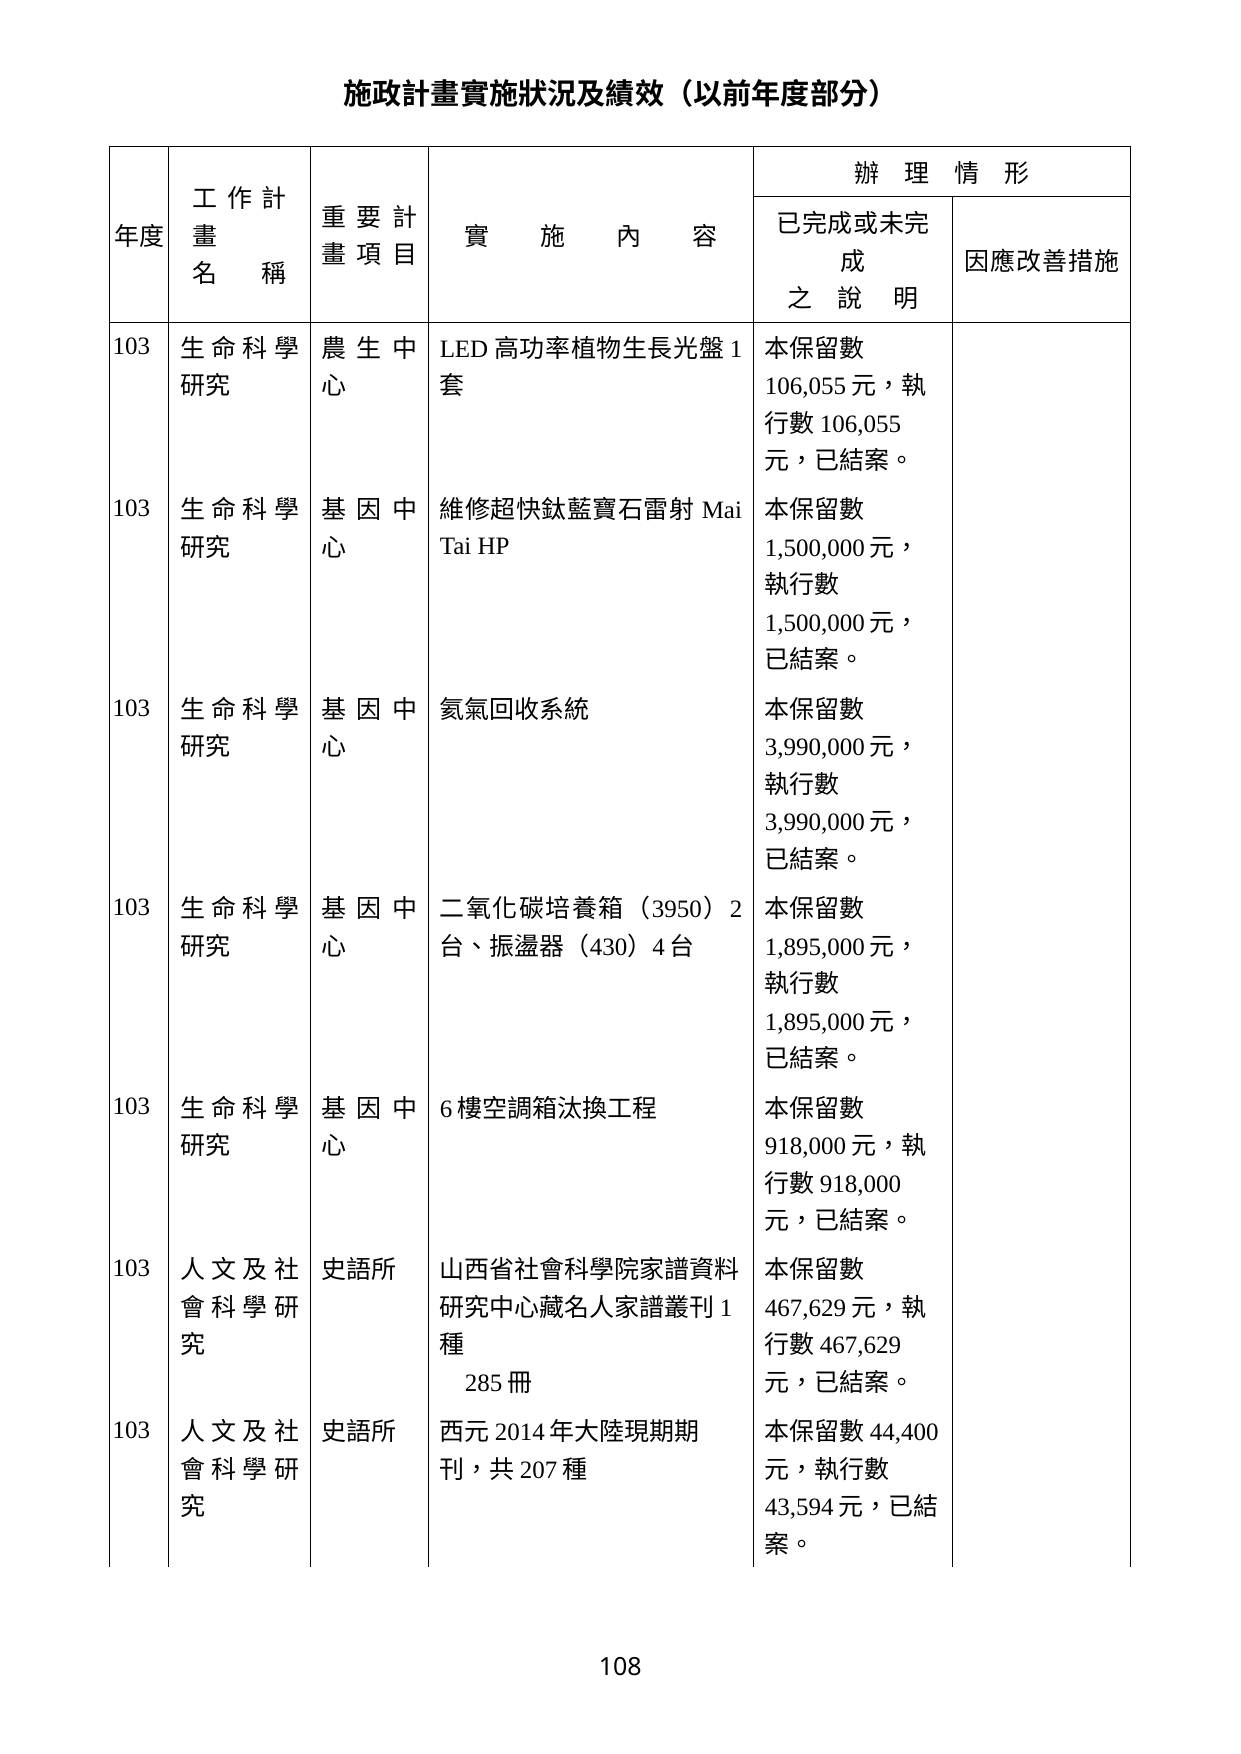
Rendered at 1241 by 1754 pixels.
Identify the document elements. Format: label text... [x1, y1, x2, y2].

table_cell 本保留數1,500,000元，執行數1,500,000元，已結案。 [754, 484, 952, 683]
table_cell 氦氣回收系統 [429, 683, 753, 882]
table_header 年度 [110, 147, 168, 322]
table_cell 生命科學研究 [169, 683, 310, 882]
table_cell 103 [110, 1082, 168, 1243]
table_cell 本保留數918,000元，執行數918,000元，已結案。 [754, 1082, 952, 1243]
table_cell 103 [110, 1244, 168, 1405]
table_cell 103 [110, 323, 168, 483]
table_cell [953, 1405, 1130, 1567]
table_cell 史語所 [311, 1244, 428, 1405]
table_cell 生命科學研究 [169, 323, 310, 483]
table_cell 農生中心 [311, 323, 428, 483]
table_cell 103 [110, 683, 168, 882]
table_cell 103 [110, 484, 168, 683]
table_cell 史語所 [311, 1405, 428, 1567]
table_cell 基因中心 [311, 1082, 428, 1243]
table_cell [953, 484, 1130, 683]
table_cell [953, 1244, 1130, 1405]
table_cell LED高功率植物生長光盤1套 [429, 323, 753, 483]
table_cell 山西省社會科學院家譜資料研究中心藏名人家譜叢刊1種 285冊 [429, 1244, 753, 1405]
table_header 實施內容 [429, 147, 753, 322]
table_cell 生命科學研究 [169, 484, 310, 683]
table_cell 維修超快鈦藍寶石雷射 Mai Tai HP [429, 484, 753, 683]
table_cell 已完成或未完成 之 說 明 [754, 197, 952, 322]
table_cell 103 [110, 1405, 168, 1567]
table_cell [953, 323, 1130, 483]
table_cell 人文及社會科學研究 [169, 1244, 310, 1405]
table_cell 生命科學研究 [169, 1082, 310, 1243]
table_header 重要計畫項目 [311, 147, 428, 322]
table_header 工作計畫 名稱 [169, 147, 310, 322]
table_cell 基因中心 [311, 484, 428, 683]
table_cell 西元2014年大陸現期期刊，共207種 [429, 1405, 753, 1567]
table_cell 本保留數106,055元，執行數106,055元，已結案。 [754, 323, 952, 483]
table_header 辦理情形 [754, 147, 1130, 196]
table_cell 6樓空調箱汰換工程 [429, 1082, 753, 1243]
table_cell 103 [110, 882, 168, 1082]
table_cell 本保留數44,400元，執行數43,594元，已結案。 [754, 1405, 952, 1567]
table_cell 二氧化碳培養箱（3950）2台、振盪器（430）4台 [429, 882, 753, 1082]
table_cell 本保留數3,990,000元，執行數3,990,000元，已結案。 [754, 683, 952, 882]
table_cell 因應改善措施 [953, 197, 1130, 322]
table_cell 基因中心 [311, 882, 428, 1082]
table_cell [953, 882, 1130, 1082]
table_cell 本保留數467,629元，執行數467,629元，已結案。 [754, 1244, 952, 1405]
table_cell [953, 683, 1130, 882]
table_cell 人文及社會科學研究 [169, 1405, 310, 1567]
table_cell 生命科學研究 [169, 882, 310, 1082]
table_cell 基因中心 [311, 683, 428, 882]
table_cell [953, 1082, 1130, 1243]
table_cell 本保留數1,895,000元，執行數1,895,000元，已結案。 [754, 882, 952, 1082]
